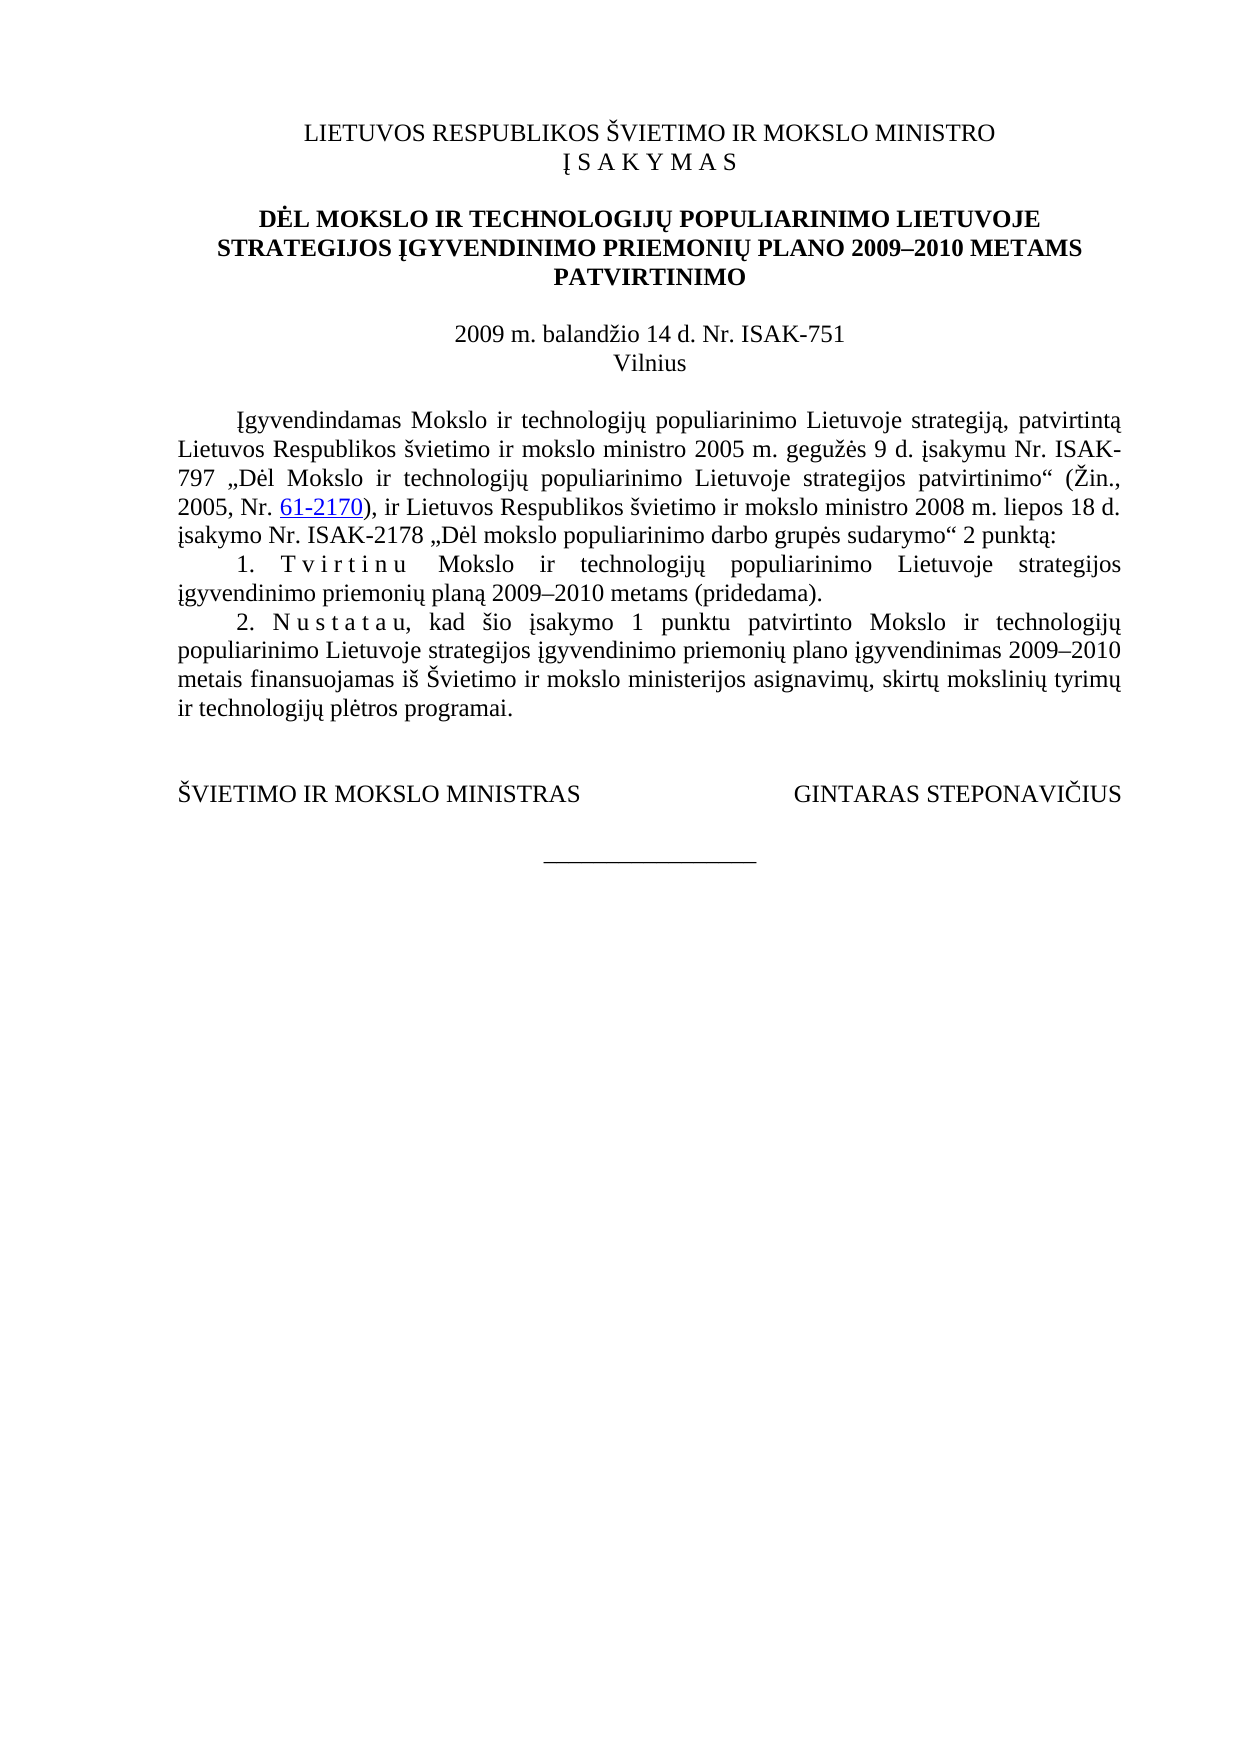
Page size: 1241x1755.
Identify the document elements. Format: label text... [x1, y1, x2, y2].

text DĖL MOKSLO IR TECHNOLOGIJŲ POPULIARINIMO LIETUVOJE STRATEGIJOS ĮGYVENDINIMO PRIEMONIŲ PLANO 2009–2010 METAMS PATVIRTINIMO [177, 204, 1122, 291]
text Vilnius [177, 348, 1122, 377]
text ŠVIETIMO IR MOKSLO MINISTRAS GINTARAS STEPONAVIČIUS [177, 779, 1122, 808]
text 2009 m. balandžio 14 d. Nr. ISAK-751 [177, 319, 1122, 348]
text ĮSAKYMAS [177, 147, 1122, 176]
text 2. Nustatau, kad šio įsakymo 1 punktu patvirtinto Mokslo ir technologijų populiarinimo Lietuvoje strategijos įgyvendinimo priemonių plano įgyvendinimas 2009–2010 metais finansuojamas iš Švietimo ir mokslo ministerijos asignavimų, skirtų mokslinių tyrimų ir technologijų plėtros programai. [177, 607, 1122, 722]
text 1. Tvirtinu Mokslo ir technologijų populiarinimo Lietuvoje strategijos įgyvendinimo priemonių planą 2009–2010 metams (pridedama). [177, 549, 1122, 607]
text LIETUVOS RESPUBLIKOS ŠVIETIMO IR MOKSLO MINISTRO [177, 118, 1122, 147]
text _________________ [177, 837, 1122, 866]
text Įgyvendindamas Mokslo ir technologijų populiarinimo Lietuvoje strategiją, patvirtintą Lietuvos Respublikos švietimo ir mokslo ministro 2005 m. gegužės 9 d. įsakymu Nr. ISAK-797 „Dėl Mokslo ir technologijų populiarinimo Lietuvoje strategijos patvirtinimo“ (Žin., 2005, Nr. 61-2170), ir Lietuvos Respublikos švietimo ir mokslo ministro 2008 m. liepos 18 d. įsakymo Nr. ISAK-2178 „Dėl mokslo populiarinimo darbo grupės sudarymo“ 2 punktą: [177, 406, 1122, 549]
